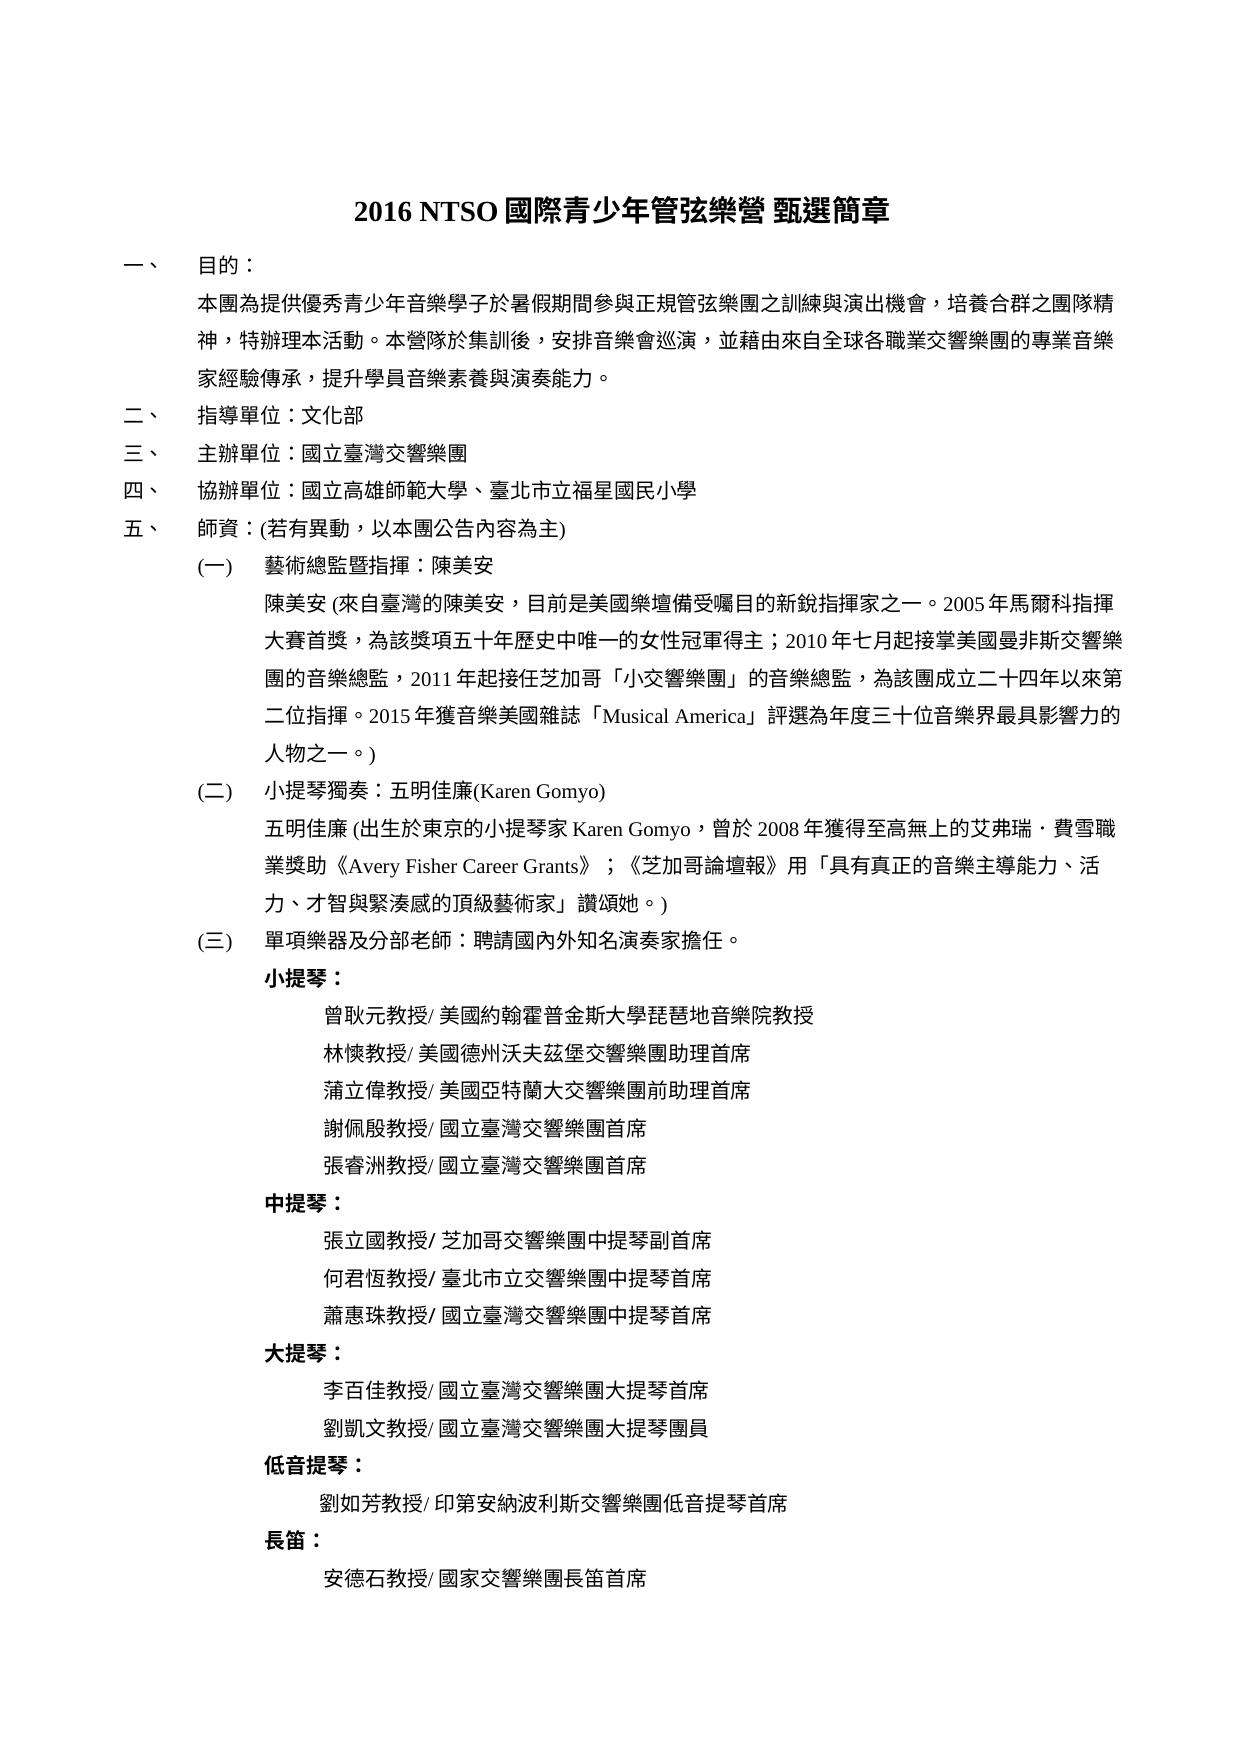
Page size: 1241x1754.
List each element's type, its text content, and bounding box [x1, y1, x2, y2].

table_cell 本團為提供優秀青少年音樂學子於暑假期間參與正規管弦樂團之訓練與演出機會，培養合群之團隊精神，特辦理本活動。本營隊於集訓後，安排音樂會巡演，並藉由來自全球各職業交響樂團的專業音樂家經驗傳承，提升學員音樂素養與演奏能力。 [186, 277, 1142, 389]
table_cell 大提琴： [253, 1327, 1142, 1364]
table_cell 師資：(若有異動，以本團公告內容為主) [186, 502, 1142, 539]
table_cell [101, 1552, 186, 1589]
table_cell [101, 577, 186, 764]
table_cell (二) [186, 765, 253, 802]
table_cell [253, 1215, 312, 1327]
table_cell 單項樂器及分部老師：聘請國內外知名演奏家擔任。 [253, 915, 1142, 952]
table_cell 五明佳廉 (出生於東京的小提琴家Karen Gomyo，曾於2008年獲得至高無上的艾弗瑞．費雪職業獎助《Avery Fisher Career Grants》；《芝加哥論壇報》用「具有真正的音樂主導能力、活力、才智與緊湊感的頂級藝術家」讚頌她。) [253, 802, 1142, 914]
table_cell 低音提琴： [253, 1440, 1142, 1477]
table_cell [186, 802, 253, 914]
table_cell [101, 802, 186, 914]
table_cell 目的： [186, 240, 1142, 277]
table_cell [186, 1477, 253, 1514]
table_cell 劉如芳教授/ 印第安納波利斯交響樂團低音提琴首席 [253, 1477, 1142, 1514]
table_header 2016 NTSO國際青少年管弦樂營 甄選簡章 [101, 165, 1142, 239]
table_cell [186, 990, 253, 1177]
table_cell [186, 1215, 253, 1327]
table_cell [186, 577, 253, 764]
table_cell [101, 990, 186, 1177]
table_cell 指導單位：文化部 [186, 390, 1142, 427]
table_cell 四、 [101, 465, 186, 502]
table_cell [186, 952, 253, 989]
table_cell [101, 1440, 186, 1477]
table_cell 中提琴： [253, 1177, 1142, 1214]
table_cell 安德石教授/ 國家交響樂團長笛首席 [312, 1552, 1142, 1589]
table_cell 李百佳教授/ 國立臺灣交響樂團大提琴首席 劉凱文教授/ 國立臺灣交響樂團大提琴團員 [312, 1365, 1142, 1439]
table_cell 協辦單位：國立高雄師範大學、臺北市立福星國民小學 [186, 465, 1142, 502]
table_cell [101, 277, 186, 389]
table_cell 曾耿元教授/ 美國約翰霍普金斯大學琵琶地音樂院教授 林慡教授/ 美國德州沃夫茲堡交響樂團助理首席 蒲立偉教授/ 美國亞特蘭大交響樂團前助理首席 謝佩殷教授/ 國立臺灣交響樂團首席 張睿洲教授/ 國立臺灣交響樂團首席 [312, 990, 1142, 1177]
table_cell [186, 1177, 253, 1214]
table_cell [101, 1365, 186, 1439]
table_cell (三) [186, 915, 253, 952]
table_cell [101, 540, 186, 577]
table_cell [186, 1515, 253, 1552]
table_cell [253, 1365, 312, 1439]
table_cell 長笛： [253, 1515, 1142, 1552]
table_cell [101, 1327, 186, 1364]
table_cell 五、 [101, 502, 186, 539]
table_cell [101, 1515, 186, 1552]
table_cell 一、 [101, 240, 186, 277]
table_cell [101, 765, 186, 802]
table_cell [253, 1552, 312, 1589]
table_cell [186, 1365, 253, 1439]
table_cell [101, 1177, 186, 1214]
table_cell [101, 952, 186, 989]
table_cell [186, 1552, 253, 1589]
table_cell [186, 1440, 253, 1477]
table_cell [101, 1477, 186, 1514]
table_cell 三、 [101, 427, 186, 464]
table_cell [101, 1215, 186, 1327]
table_cell 主辦單位：國立臺灣交響樂團 [186, 427, 1142, 464]
table_cell 二、 [101, 390, 186, 427]
table_cell 張立國教授/ 芝加哥交響樂團中提琴副首席 何君恆教授/ 臺北市立交響樂團中提琴首席 蕭惠珠教授/ 國立臺灣交響樂團中提琴首席 [312, 1215, 1142, 1327]
table_cell 小提琴： [253, 952, 1142, 989]
table_cell 陳美安 (來自臺灣的陳美安，目前是美國樂壇備受囑目的新銳指揮家之一。2005年馬爾科指揮大賽首獎，為該獎項五十年歷史中唯一的女性冠軍得主；2010年七月起接掌美國曼非斯交響樂團的音樂總監，2011年起接任芝加哥「小交響樂團」的音樂總監，為該團成立二十四年以來第二位指揮。2015年獲音樂美國雜誌「Musical America」評選為年度三十位音樂界最具影響力的人物之一。) [253, 577, 1142, 764]
table_cell (一) [186, 540, 253, 577]
table_cell 藝術總監暨指揮：陳美安 [253, 540, 1142, 577]
table_cell [253, 990, 312, 1177]
table_cell 小提琴獨奏：五明佳廉(Karen Gomyo) [253, 765, 1142, 802]
table_cell [101, 915, 186, 952]
table_cell [186, 1327, 253, 1364]
